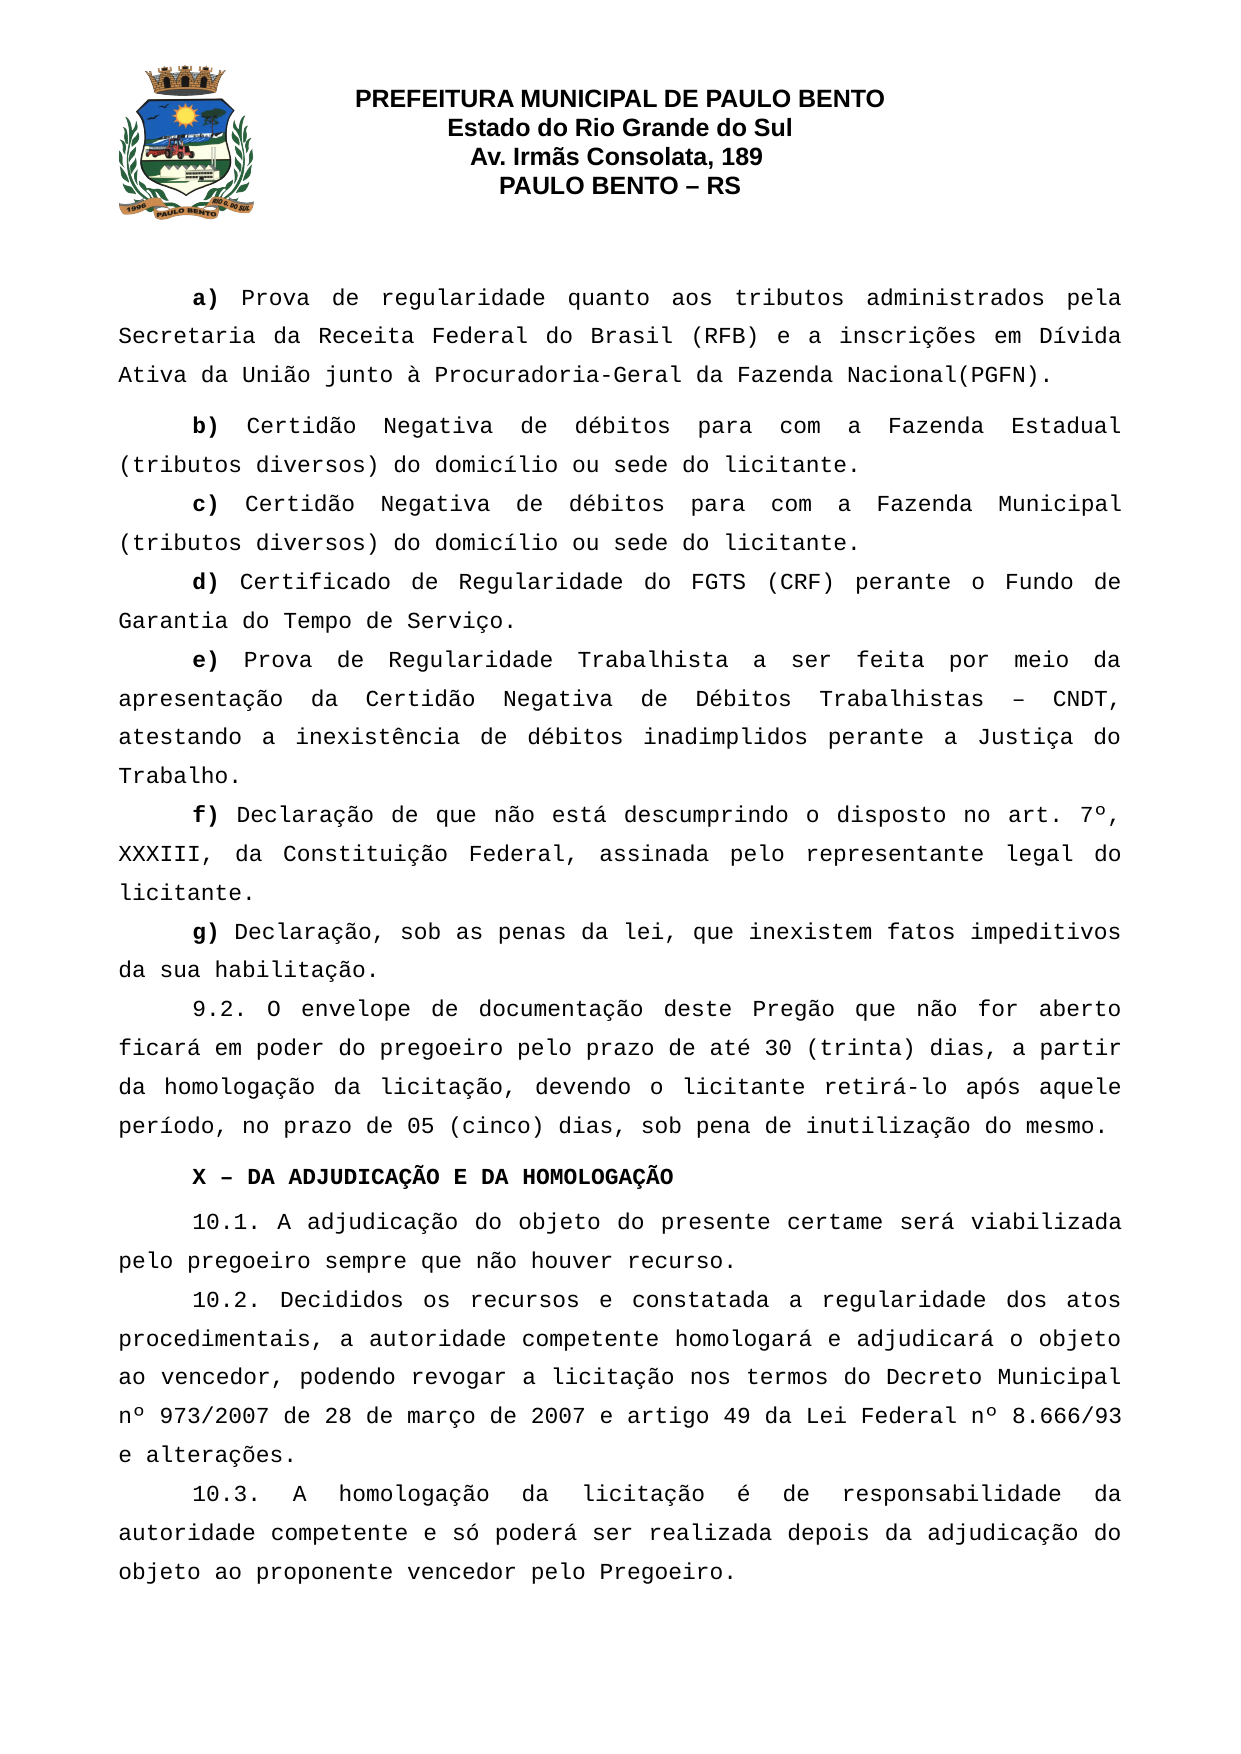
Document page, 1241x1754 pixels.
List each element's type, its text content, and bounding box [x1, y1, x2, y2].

text X – DA ADJUDICAÇÃO E DA HOMOLOGAÇÃO [118, 1166, 1122, 1191]
text b) Certidão Negativa de débitos para com a Fazenda Estadual (tributos diversos) do domicílio ou sede do licitante. [118, 415, 1122, 480]
text d) Certificado de Regularidade do FGTS (CRF) perante o Fundo de Garantia do Tempo de Serviço. [118, 570, 1122, 635]
text 9.2. O envelope de documentação deste Pregão que não for aberto ficará em poder do pregoeiro pelo prazo de até 30 (trinta) dias, a partir da homologação da licitação, devendo o licitante retirá-lo após aquele período, no prazo de 05 (cinco) dias, sob pena de inutilização do mesmo. [118, 998, 1122, 1140]
text c) Certidão Negativa de débitos para com a Fazenda Municipal (tributos diversos) do domicílio ou sede do licitante. [118, 493, 1122, 557]
picture [118, 65, 254, 220]
text e) Prova de Regularidade Trabalhista a ser feita por meio da apresentação da Certidão Negativa de Débitos Trabalhistas – CNDT, atestando a inexistência de débitos inadimplidos perante a Justiça do Trabalho. [118, 648, 1122, 791]
text 10.2. Decididos os recursos e constatada a regularidade dos atos procedimentais, a autoridade competente homologará e adjudicará o objeto ao vencedor, podendo revogar a licitação nos termos do Decreto Municipal nº 973/2007 de 28 de março de 2007 e artigo 49 da Lei Federal nº 8.666/93 e alterações. [118, 1288, 1122, 1469]
text a) Prova de regularidade quanto aos tributos administrados pela Secretaria da Receita Federal do Brasil (RFB) e a inscrições em Dívida Ativa da União junto à Procuradoria-Geral da Fazenda Nacional(PGFN). [118, 286, 1122, 389]
text g) Declaração, sob as penas da lei, que inexistem fatos impeditivos da sua habilitação. [118, 920, 1122, 985]
text f) Declaração de que não está descumprindo o disposto no art. 7º, XXXIII, da Constituição Federal, assinada pelo representante legal do licitante. [118, 803, 1122, 907]
text 10.3. A homologação da licitação é de responsabilidade da autoridade competente e só poderá ser realizada depois da adjudicação do objeto ao proponente vencedor pelo Pregoeiro. [118, 1482, 1122, 1586]
text 10.1. A adjudicação do objeto do presente certame será viabilizada pelo pregoeiro sempre que não houver recurso. [118, 1210, 1122, 1275]
